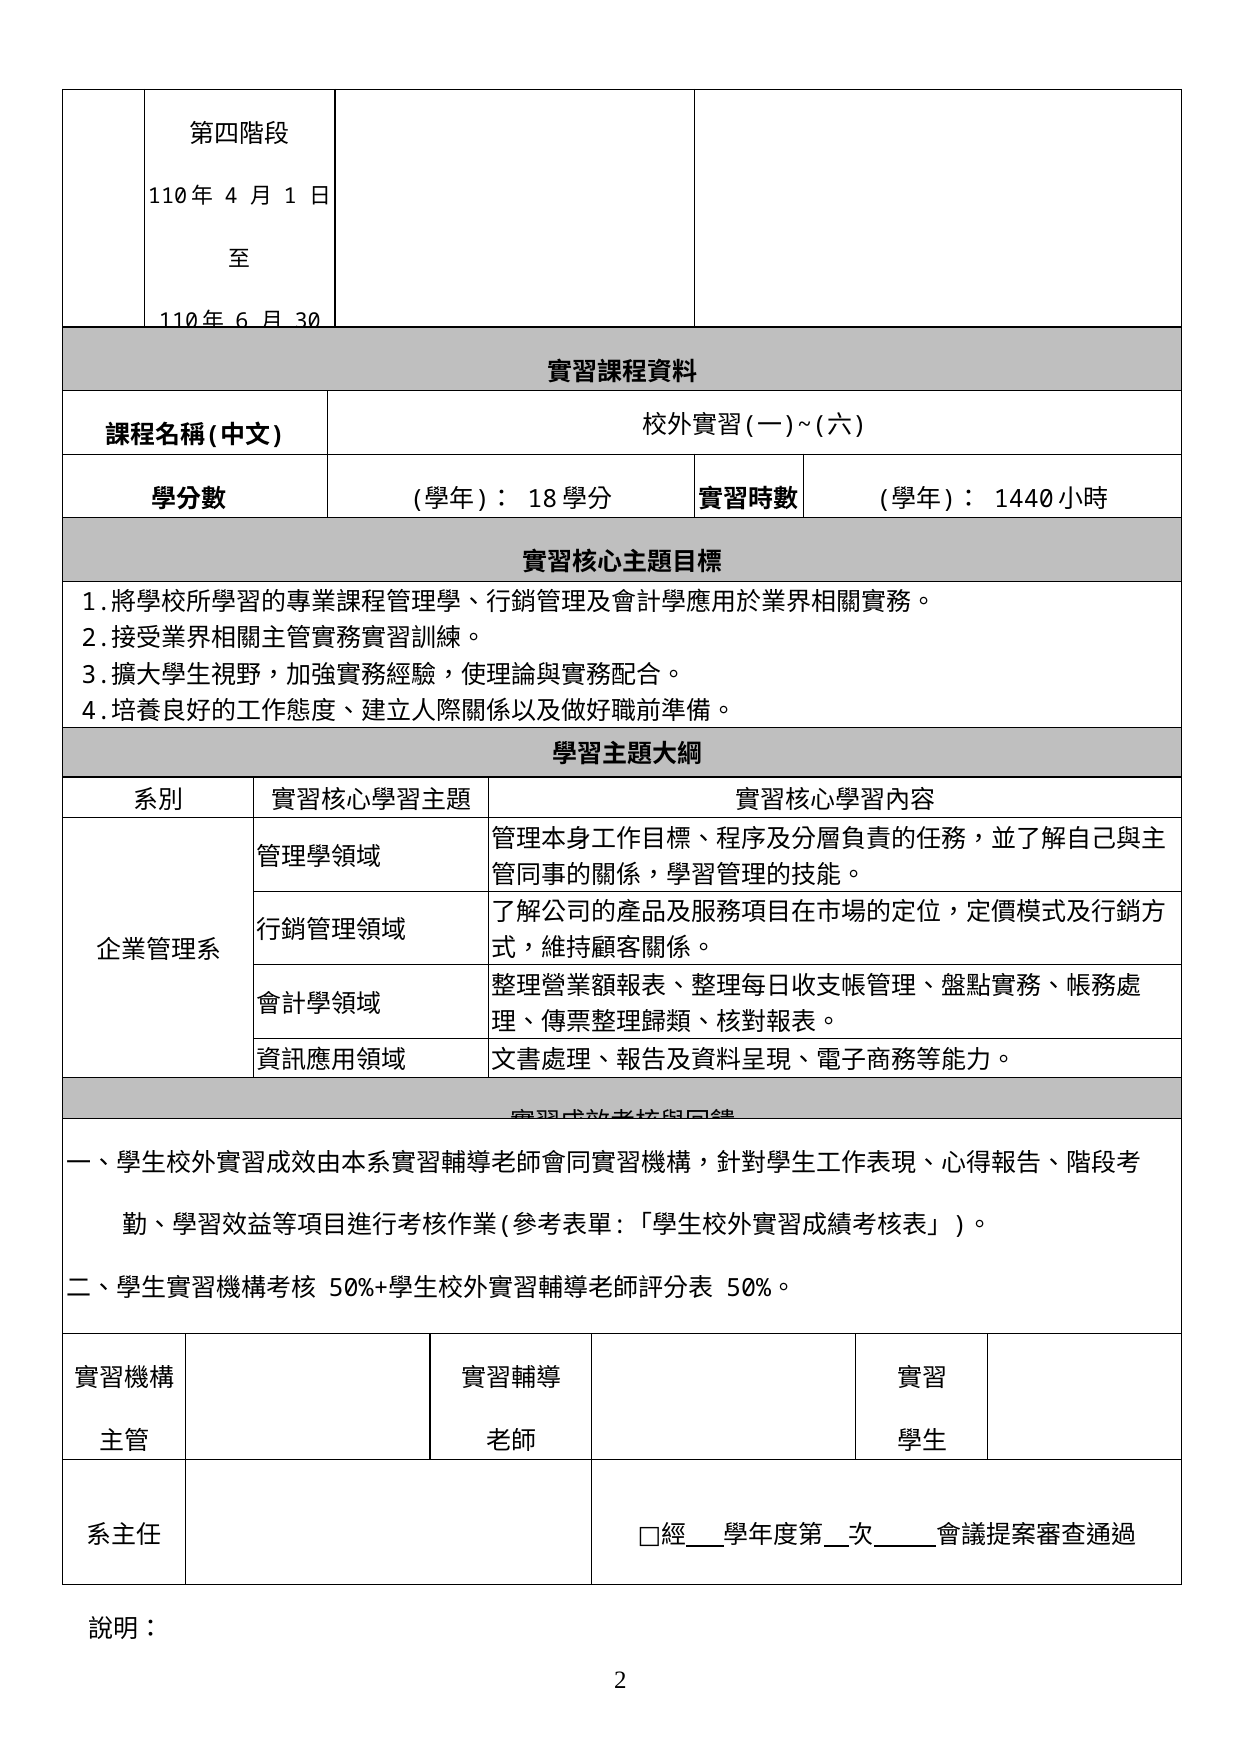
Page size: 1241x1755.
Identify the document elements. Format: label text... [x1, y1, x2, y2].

table_cell 整理營業額報表、整理每日收支帳管理、盤點實務、帳務處理、傳票整理歸類、核對報表。 [489, 965, 1181, 1038]
text 說明： [89, 1585, 1152, 1648]
table_cell 實習時數 [695, 455, 803, 517]
table_cell □經 學年度第 次 會議提案審查通過 [592, 1460, 1181, 1584]
table_cell 實習核心學習主題 [254, 778, 488, 817]
table_cell 系主任 [63, 1460, 185, 1584]
table_cell [186, 1334, 429, 1459]
table_cell 實習核心主題目標 [63, 518, 1181, 581]
table_cell (學年)： 1440小時 [804, 455, 1181, 517]
table_cell 校外實習(一)~(六) [328, 391, 1181, 453]
table_cell 管理本身工作目標、程序及分層負責的任務，並了解自己與主管同事的關係，學習管理的技能。 [489, 818, 1181, 891]
table_cell 實習 學生 [856, 1334, 987, 1459]
table_cell [336, 90, 694, 326]
table_cell 實習成效考核與回饋 [63, 1078, 1181, 1118]
table_cell 文書處理、報告及資料呈現、電子商務等能力。 [489, 1039, 1181, 1077]
table_cell 實習輔導 老師 [431, 1334, 591, 1459]
table_cell [988, 1334, 1181, 1459]
table_cell 資訊應用領域 [254, 1039, 488, 1077]
table_cell 1.將學校所學習的專業課程管理學、行銷管理及會計學應用於業界相關實務。 2.接受業界相關主管實務實習訓練。 3.擴大學生視野，加強實務經驗，使理論與實務配合。 4.培養良好的工作態度、建立人際關係以及做好職前準備。 [63, 582, 1181, 727]
table_cell 課程名稱(中文) [63, 391, 327, 453]
table_cell 實習機構 主管 [63, 1334, 185, 1459]
table_cell 系別 [63, 778, 253, 817]
table_cell 企業管理系 [63, 818, 253, 1077]
table_cell 第四階段 110年 4 月 1 日至 110年 6 月 30 日 [145, 90, 334, 326]
table_cell [186, 1460, 591, 1584]
table_cell [63, 90, 144, 326]
table_cell 了解公司的產品及服務項目在市場的定位，定價模式及行銷方式，維持顧客關係。 [489, 892, 1181, 964]
table_cell [592, 1334, 855, 1459]
table_cell 學習主題大綱 [63, 728, 1181, 776]
table_cell [695, 90, 1181, 326]
table_cell 管理學領域 [254, 818, 488, 891]
table_cell 學分數 [63, 455, 327, 517]
table_cell 實習核心學習內容 [489, 778, 1181, 817]
table_cell 一、學生校外實習成效由本系實習輔導老師會同實習機構，針對學生工作表現、心得報告、階段考勤、學習效益等項目進行考核作業(參考表單:「學生校外實習成績考核表」)。 二、學生實習機構考核 50%+學生校外實習輔導老師評分表 50%。 三、實習成效回饋統計依據「實習機構滿意度調查表」、「學生滿意度調查表」之結果，每年檢討並調整校外實習課程規劃。 [63, 1119, 1181, 1333]
table_cell (學年)： 18學分 [328, 455, 694, 517]
table_cell 行銷管理領域 [254, 892, 488, 964]
table_cell 實習課程資料 [63, 328, 1181, 390]
table_cell 會計學領域 [254, 965, 488, 1038]
